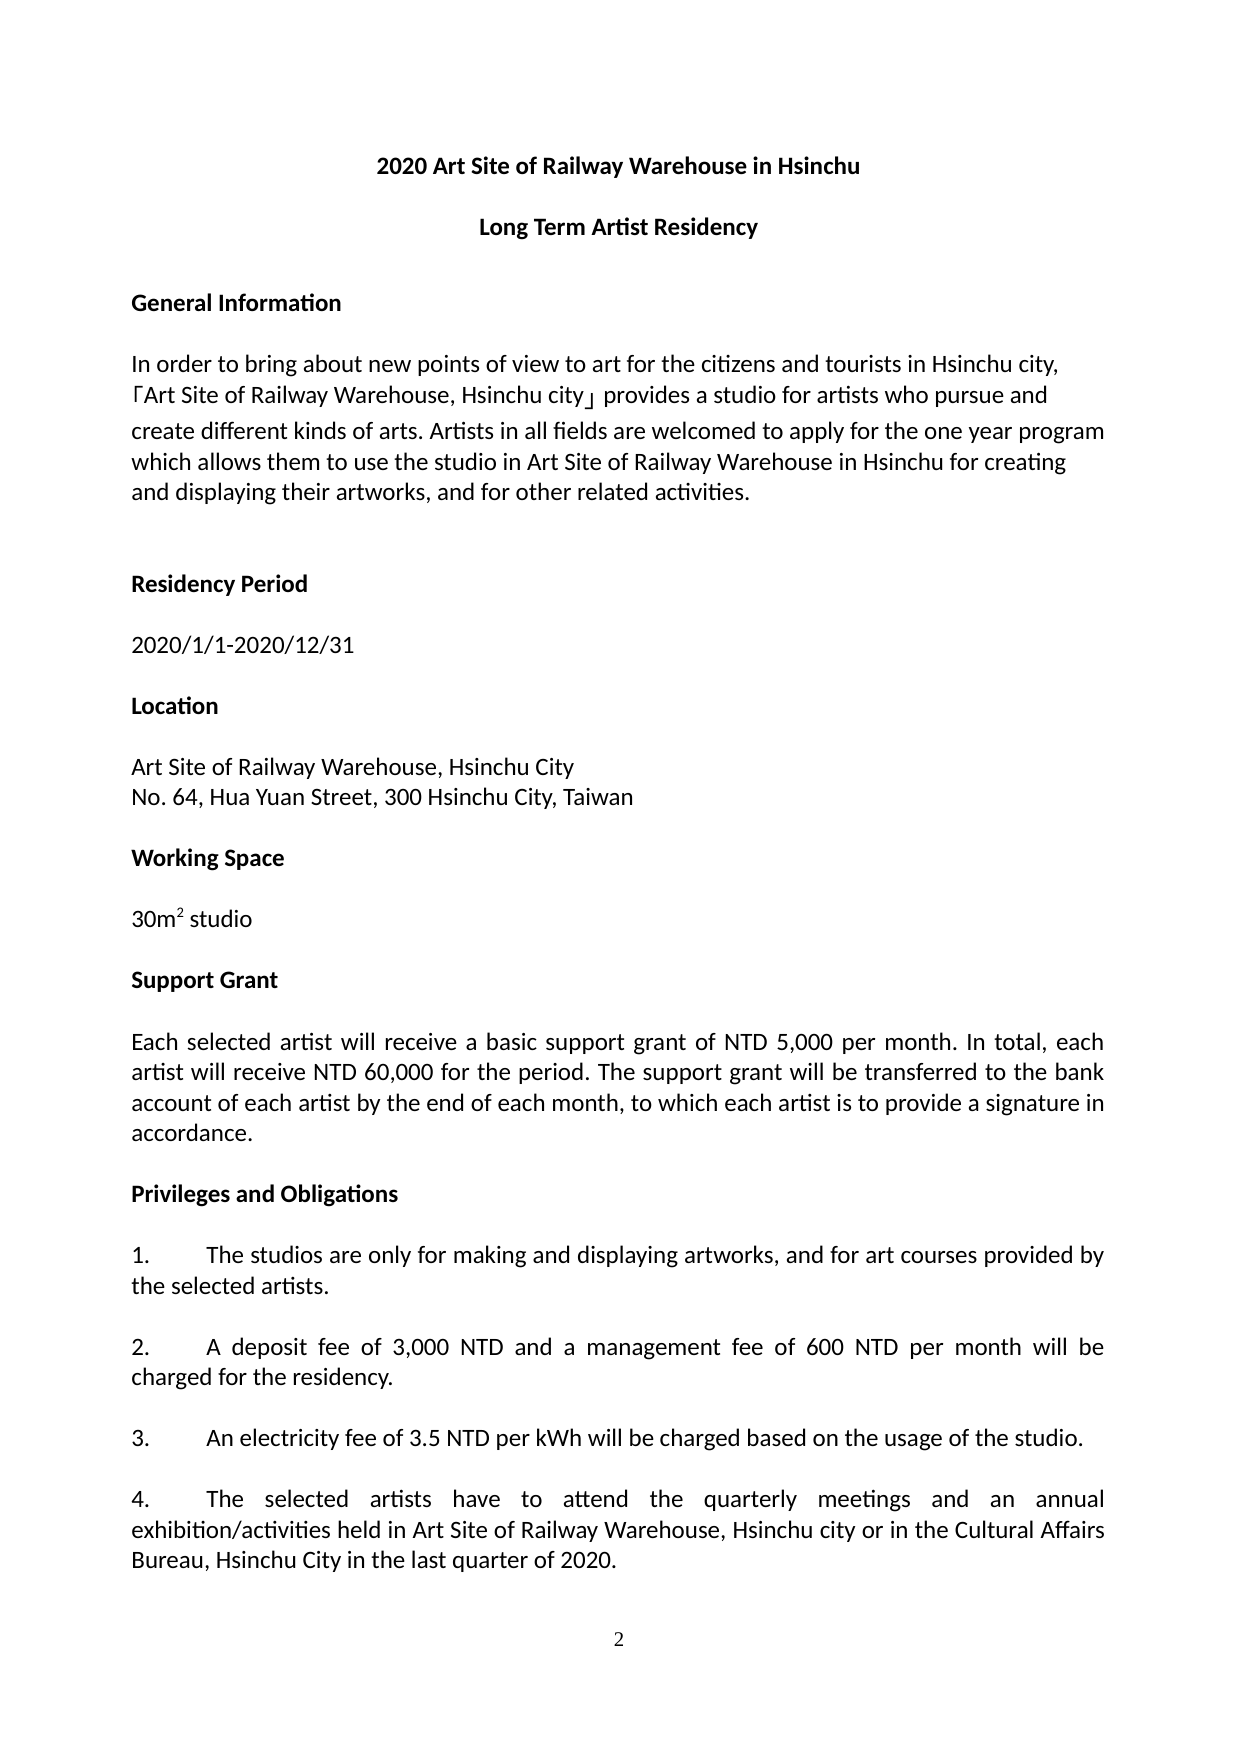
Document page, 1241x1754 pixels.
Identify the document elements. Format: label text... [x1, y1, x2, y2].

subtitle Working Space [131, 842, 1106, 873]
subtitle 2020 Art Site of Railway Warehouse in Hsinchu [131, 150, 1106, 181]
subtitle Each selected artist will receive a basic support grant of NTD 5,000 per month. In total, each artist will receive NTD 60,000 for the period. The support grant will be transferred to the bank account of each artist by the end of each month, to which each artist is to provide a signature in accordance. [131, 1026, 1106, 1148]
subtitle 30m2 studio [131, 903, 1106, 934]
subtitle Art Site of Railway Warehouse, Hsinchu City [131, 751, 1106, 781]
subtitle The studios are only for making and displaying artworks, and for art courses provided by the selected artists. [131, 1239, 1106, 1300]
subtitle General Information [131, 287, 1106, 318]
subtitle Long Term Artist Residency [131, 211, 1106, 242]
subtitle A deposit fee of 3,000 NTD and a management fee of 600 NTD per month will be charged for the residency. [131, 1331, 1106, 1392]
subtitle Residency Period [131, 568, 1106, 598]
subtitle Privileges and Obligations [131, 1178, 1106, 1209]
subtitle Location [131, 690, 1106, 720]
subtitle Support Grant [131, 964, 1106, 995]
subtitle In order to bring about new points of view to art for the citizens and tourists in Hsinchu city, ｢Art Site of Railway Warehouse, Hsinchu city｣ provides a studio for artists who pursue and create different kinds of arts. Artists in all fields are welcomed to apply for the one year program which allows them to use the studio in Art Site of Railway Warehouse in Hsinchu for creating and displaying their artworks, and for other related activities. [131, 348, 1106, 507]
subtitle The selected artists have to attend the quarterly meetings and an annual exhibition/activities held in Art Site of Railway Warehouse, Hsinchu city or in the Cultural Affairs Bureau, Hsinchu City in the last quarter of 2020. [131, 1483, 1106, 1575]
subtitle An electricity fee of 3.5 NTD per kWh will be charged based on the usage of the studio. [131, 1422, 1106, 1453]
subtitle No. 64, Hua Yuan Street, 300 Hsinchu City, Taiwan [131, 781, 1106, 812]
subtitle 2020/1/1-2020/12/31 [131, 629, 1106, 659]
